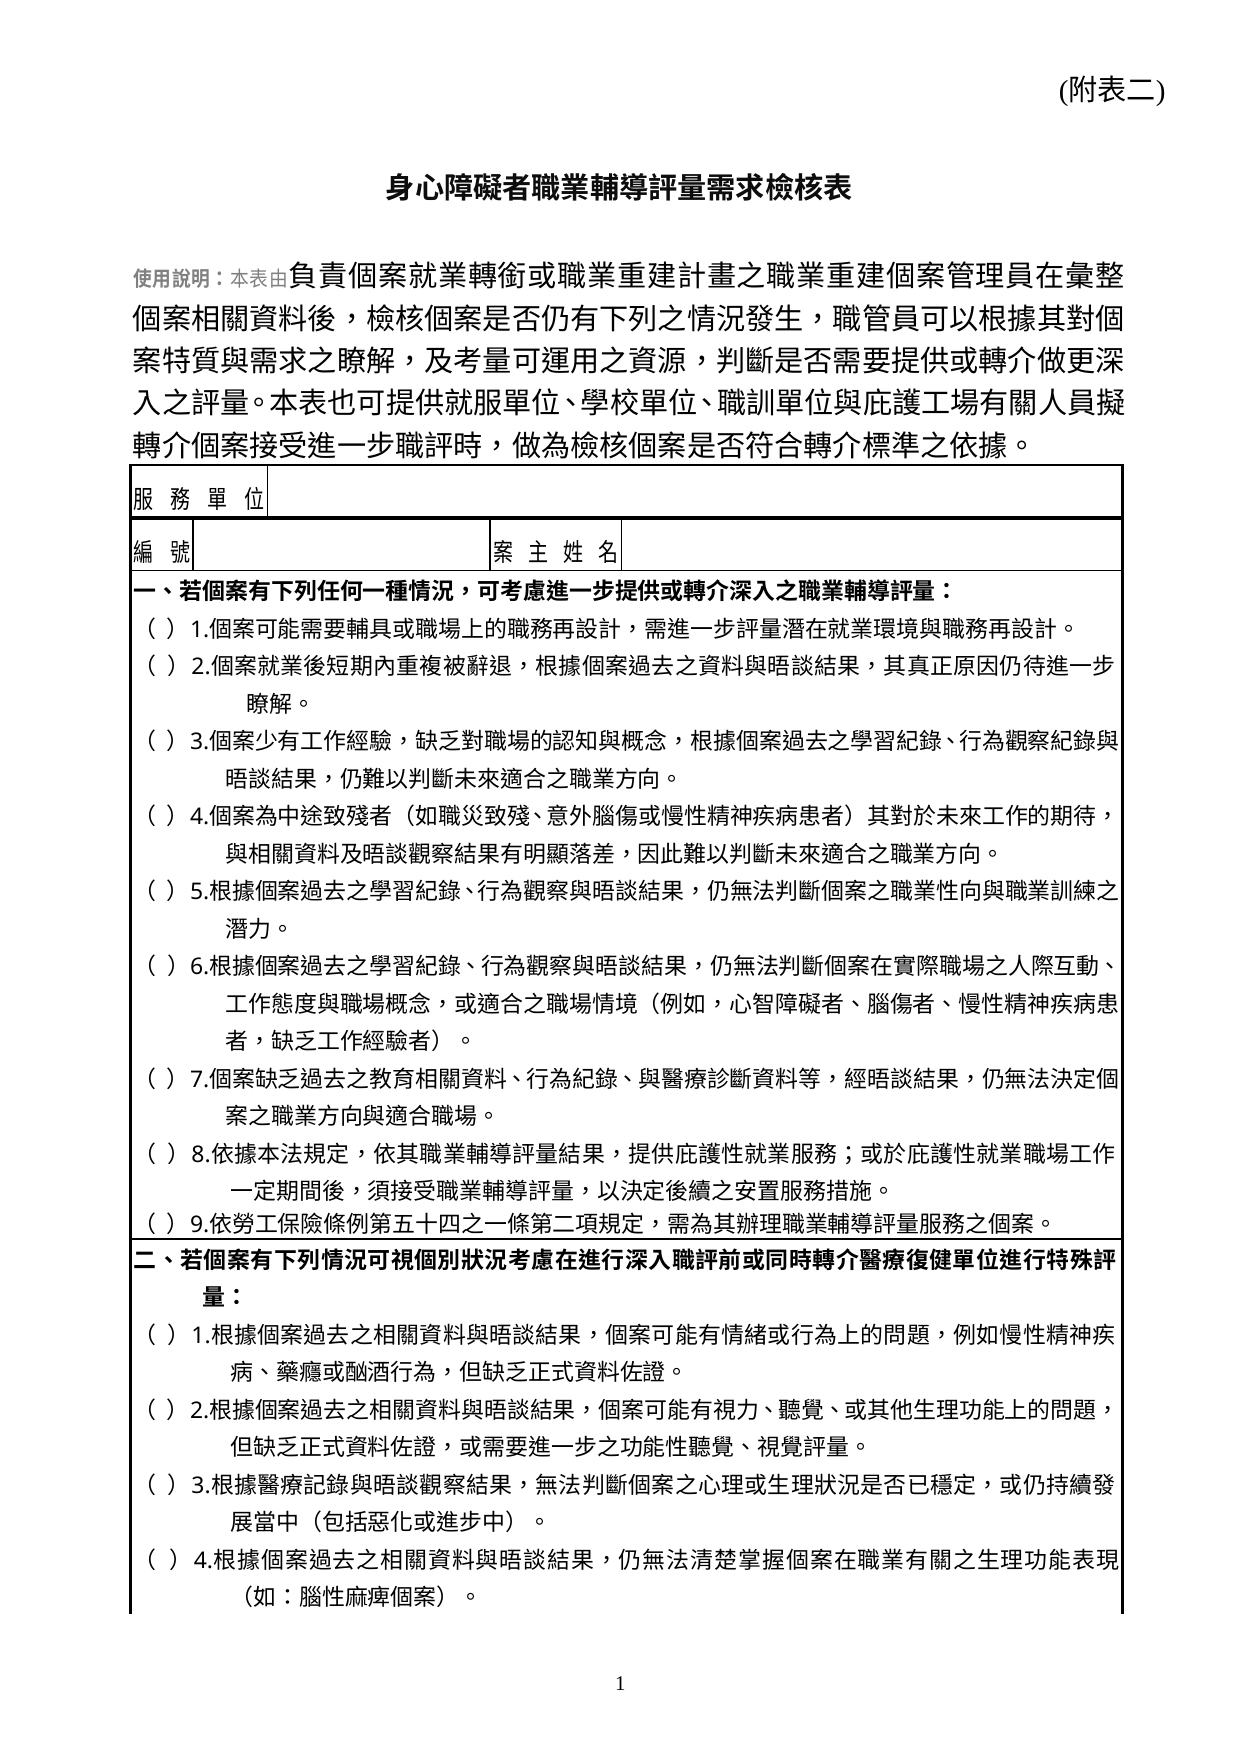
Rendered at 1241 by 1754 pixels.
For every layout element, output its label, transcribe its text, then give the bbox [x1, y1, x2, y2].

text 身心障礙者職業輔導評量需求檢核表 [116, 149, 1122, 224]
table_cell [622, 520, 1121, 569]
table_cell 編號 [132, 520, 192, 569]
table_cell [194, 520, 489, 569]
table_header [268, 466, 1121, 516]
text 使用說明：本表由負責個案就業轉銜或職業重建計畫之職業重建個案管理員在彙整個案相關資料後，檢核個案是否仍有下列之情況發生，職管員可以根據其對個案特質與需求之瞭解，及考量可運用之資源，判斷是否需要提供或轉介做更深入之評量。本表也可提供就服單位、學校單位、職訓單位與庇護工場有關人員擬轉介個案接受進一步職評時，做為檢核個案是否符合轉介標準之依據。 [133, 253, 1125, 464]
text (附表二) [1052, 67, 1172, 109]
table_cell 二、若個案有下列情況可視個別狀況考慮在進行深入職評前或同時轉介醫療復健單位進行特殊評量： （ ）1.根據個案過去之相關資料與晤談結果，個案可能有情緒或行為上的問題，例如慢性精神疾病、藥癮或酗酒行為，但缺乏正式資料佐證。 （ ）2.根據個案過去之相關資料與晤談結果，個案可能有視力、聽覺、或其他生理功能上的問題，但缺乏正式資料佐證，或需要進一步之功能性聽覺、視覺評量。 （ ）3.根據醫療記錄與晤談觀察結果，無法判斷個案之心理或生理狀況是否已穩定，或仍持續發展當中（包括惡化或進步中）。 （ ）4.根據個案過去之相關資料與晤談結果，仍無法清楚掌握個案在職業有關之生理功能表現（如：腦性麻痺個案）。 [132, 1240, 1121, 1614]
table_cell 案主姓名 [491, 520, 621, 569]
table_cell 一、若個案有下列任何一種情況，可考慮進一步提供或轉介深入之職業輔導評量： （ ）1.個案可能需要輔具或職場上的職務再設計，需進一步評量潛在就業環境與職務再設計。 （ ）2.個案就業後短期內重複被辭退，根據個案過去之資料與晤談結果，其真正原因仍待進一步瞭解。 （ ）3.個案少有工作經驗，缺乏對職場的認知與概念，根據個案過去之學習紀錄、行為觀察紀錄與晤談結果，仍難以判斷未來適合之職業方向。 （ ）4.個案為中途致殘者（如職災致殘、意外腦傷或慢性精神疾病患者）其對於未來工作的期待，與相關資料及晤談觀察結果有明顯落差，因此難以判斷未來適合之職業方向。 （ ）5.根據個案過去之學習紀錄、行為觀察與晤談結果，仍無法判斷個案之職業性向與職業訓練之潛力。 （ ）6.根據個案過去之學習紀錄、行為觀察與晤談結果，仍無法判斷個案在實際職場之人際互動、工作態度與職場概念，或適合之職場情境（例如，心智障礙者、腦傷者、慢性精神疾病患者，缺乏工作經驗者）。 （ ）7.個案缺乏過去之教育相關資料、行為紀錄、與醫療診斷資料等，經晤談結果，仍無法決定個案之職業方向與適合職場。 （ ）8.依據本法規定，依其職業輔導評量結果，提供庇護性就業服務；或於庇護性就業職場工作一定期間後，須接受職業輔導評量，以決定後續之安置服務措施。 （ ）9.依勞工保險條例第五十四之一條第二項規定，需為其辦理職業輔導評量服務之個案。 [132, 571, 1121, 1238]
table_header 服務單位 [132, 466, 267, 516]
